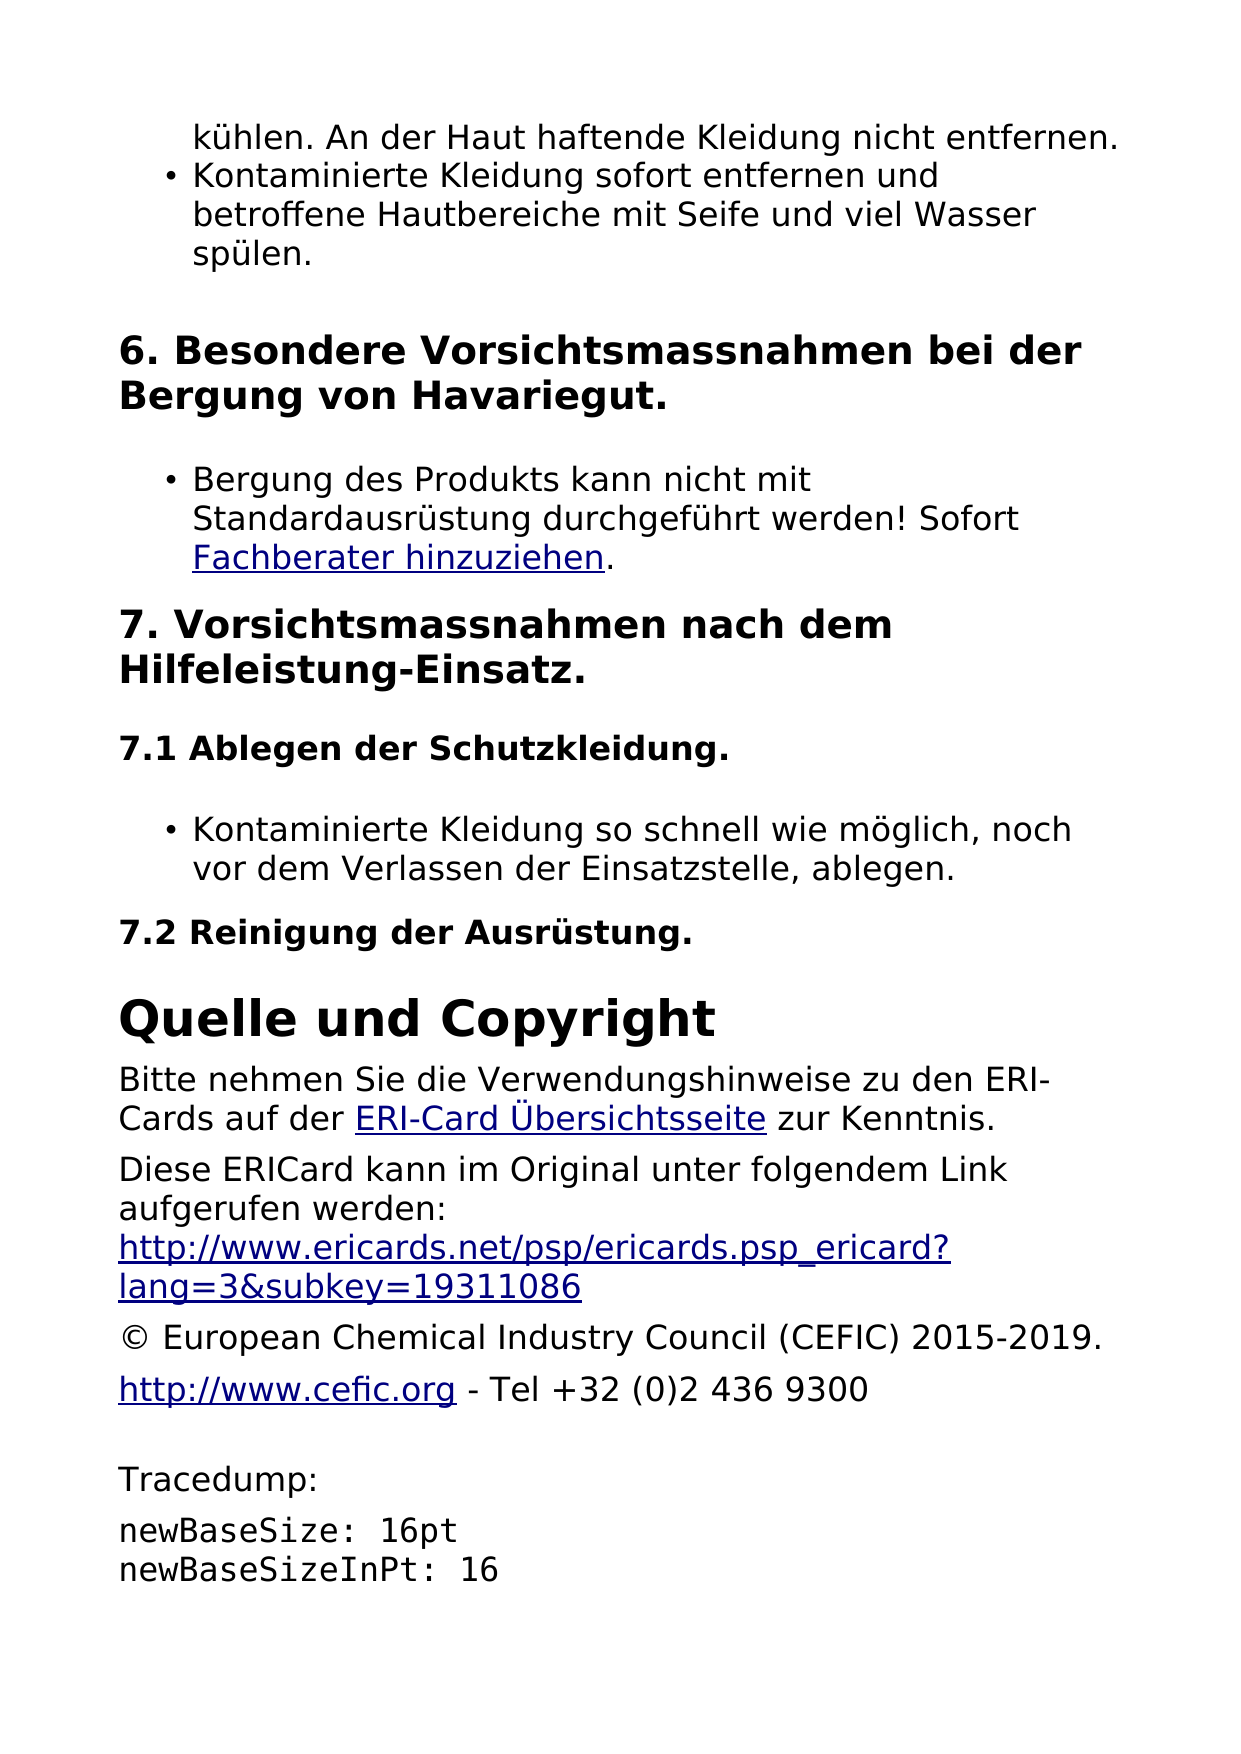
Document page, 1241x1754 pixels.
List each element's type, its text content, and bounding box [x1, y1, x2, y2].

subtitle 7.1 Ablegen der Schutzkleidung. [118, 730, 1122, 769]
list Bergung des Produkts kann nicht mit Standardausrüstung durchgeführt werden! Sofort Fachberater hinzuziehen. [177, 460, 1122, 577]
subtitle Quelle und Copyright [118, 990, 1122, 1048]
text Tracedump: [118, 1421, 1122, 1499]
text http://www.cefic.org - Tel +32 (0)2 436 9300 [118, 1370, 1122, 1409]
text © European Chemical Industry Council (CEFIC) 2015-2019. [118, 1319, 1122, 1357]
subtitle 7. Vorsichtsmassnahmen nach dem Hilfeleistung-Einsatz. [118, 602, 1122, 692]
text newBaseSize: 16pt newBaseSizeInPt: 16 [118, 1512, 1122, 1589]
subtitle 7.2 Reinigung der Ausrüstung. [118, 913, 1122, 952]
list Kontaminierte Kleidung sofort entfernen und betroffene Hautbereiche mit Seife und viel Wasser spülen. [177, 157, 1122, 273]
text Bitte nehmen Sie die Verwendungshinweise zu den ERI-Cards auf der ERI-Card Übersichtsseite zur Kenntnis. [118, 1061, 1122, 1138]
subtitle 6. Besondere Vorsichtsmassnahmen bei der Bergung von Havariegut. [118, 328, 1122, 418]
list kühlen. An der Haut haftende Kleidung nicht entfernen. [177, 118, 1122, 157]
text Diese ERICard kann im Original unter folgendem Link aufgerufen werden: http://www.ericards.net/psp/ericards.psp_ericard?lang=3&subkey=19311086 [118, 1151, 1122, 1306]
list Kontaminierte Kleidung so schnell wie möglich, noch vor dem Verlassen der Einsatzstelle, ablegen. [177, 811, 1122, 888]
